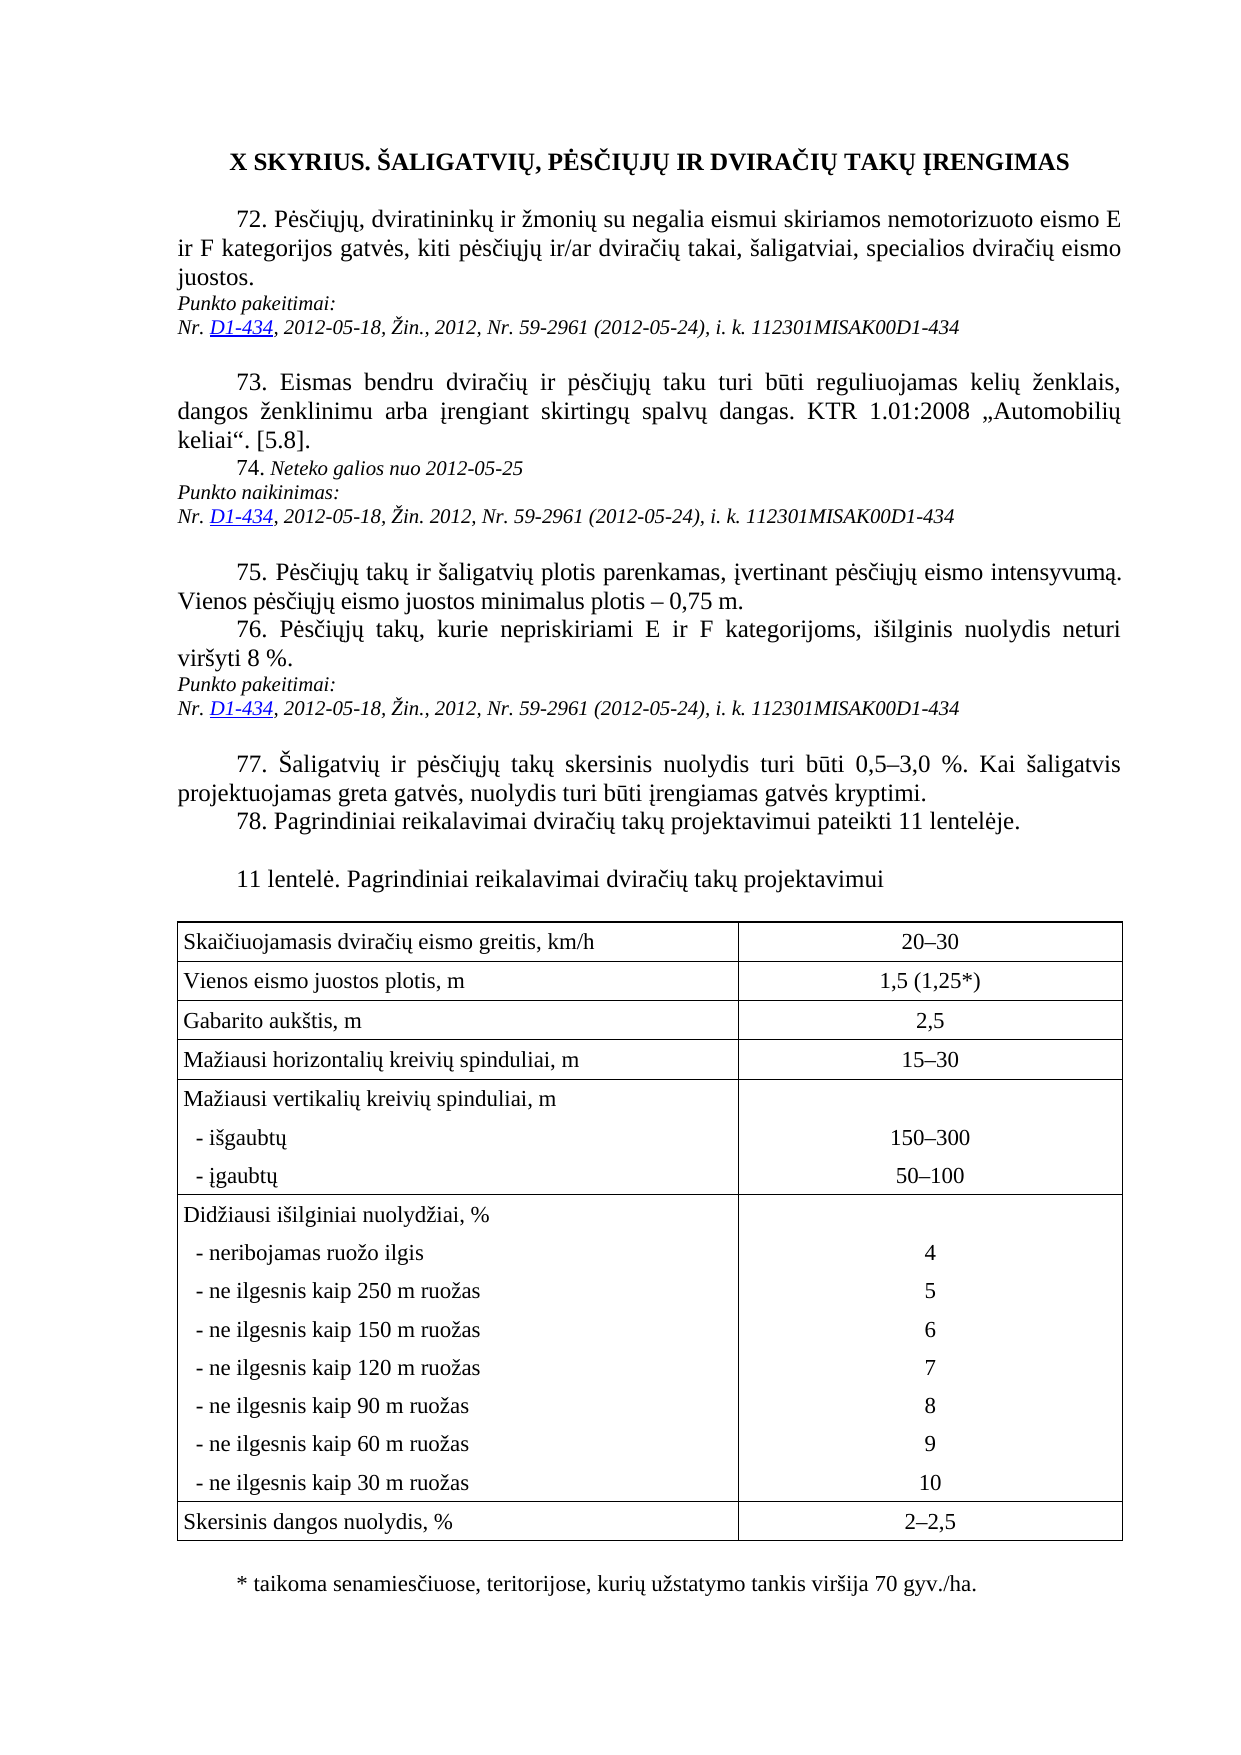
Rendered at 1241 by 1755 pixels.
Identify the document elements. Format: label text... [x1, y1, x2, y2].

table_cell - ne ilgesnis kaip 60 m ruožas [178, 1425, 738, 1463]
table_cell 10 [739, 1463, 1122, 1501]
table_cell 150–300 [739, 1118, 1122, 1156]
table_cell 1,5 (1,25*) [739, 962, 1122, 1000]
text Nr. D1-434, 2012-05-18, Žin., 2012, Nr. 59-2961 (2012-05-24), i. k. 112301MISAK00D1-434 [177, 696, 1122, 720]
text * taikoma senamiesčiuose, teritorijose, kurių užstatymo tankis viršija 70 gyv./ha. [177, 1570, 1122, 1596]
text Punkto pakeitimai: [177, 672, 1122, 696]
table_cell Skersinis dangos nuolydis, % [178, 1502, 738, 1540]
table_cell 6 [739, 1310, 1122, 1348]
text 11 lentelė. Pagrindiniai reikalavimai dviračių takų projektavimui [177, 864, 1122, 893]
text Punkto naikinimas: [177, 480, 1122, 504]
table_cell 50–100 [739, 1156, 1122, 1194]
table_cell 4 [739, 1234, 1122, 1272]
table_cell - ne ilgesnis kaip 120 m ruožas [178, 1348, 738, 1386]
text 72. Pėsčiųjų, dviratininkų ir žmonių su negalia eismui skiriamos nemotorizuoto eismo E ir F kategorijos gatvės, kiti pėsčiųjų ir/ar dviračių takai, šaligatviai, specialios dviračių eismo juostos. [177, 204, 1122, 291]
table_cell - išgaubtų [178, 1118, 738, 1156]
table_cell - ne ilgesnis kaip 90 m ruožas [178, 1386, 738, 1424]
table_cell Mažiausi horizontalių kreivių spinduliai, m [178, 1040, 738, 1078]
text 75. Pėsčiųjų takų ir šaligatvių plotis parenkamas, įvertinant pėsčiųjų eismo intensyvumą. Vienos pėsčiųjų eismo juostos minimalus plotis – 0,75 m. [177, 557, 1122, 614]
table_cell Mažiausi vertikalių kreivių spinduliai, m [178, 1080, 738, 1118]
table_cell - ne ilgesnis kaip 30 m ruožas [178, 1463, 738, 1501]
table_cell 7 [739, 1348, 1122, 1386]
table_cell 5 [739, 1272, 1122, 1310]
table_cell 8 [739, 1386, 1122, 1424]
table_cell - neribojamas ruožo ilgis [178, 1234, 738, 1272]
text 78. Pagrindiniai reikalavimai dviračių takų projektavimui pateikti 11 lentelėje. [177, 806, 1122, 835]
text 77. Šaligatvių ir pėsčiųjų takų skersinis nuolydis turi būti 0,5–3,0 %. Kai šaligatvis projektuojamas greta gatvės, nuolydis turi būti įrengiamas gatvės kryptimi. [177, 749, 1122, 806]
text 74. Neteko galios nuo 2012-05-25 [177, 454, 1122, 480]
table_cell 2–2,5 [739, 1502, 1122, 1540]
table_cell - įgaubtų [178, 1156, 738, 1194]
text Nr. D1-434, 2012-05-18, Žin., 2012, Nr. 59-2961 (2012-05-24), i. k. 112301MISAK00D1-434 [177, 315, 1122, 339]
text 73. Eismas bendru dviračių ir pėsčiųjų taku turi būti reguliuojamas kelių ženklais, dangos ženklinimu arba įrengiant skirtingų spalvų dangas. KTR 1.01:2008 „Automobilių keliai“. [5.8]. [177, 367, 1122, 454]
table_cell [739, 1080, 1122, 1118]
table_cell - ne ilgesnis kaip 250 m ruožas [178, 1272, 738, 1310]
table_header Skaičiuojamasis dviračių eismo greitis, km/h [178, 923, 738, 961]
text 76. Pėsčiųjų takų, kurie nepriskiriami E ir F kategorijoms, išilginis nuolydis neturi viršyti 8 %. [177, 614, 1122, 672]
text Punkto pakeitimai: [177, 291, 1122, 315]
table_cell 2,5 [739, 1001, 1122, 1039]
text Nr. D1-434, 2012-05-18, Žin. 2012, Nr. 59-2961 (2012-05-24), i. k. 112301MISAK00D1-434 [177, 504, 1122, 528]
table_cell [739, 1195, 1122, 1233]
table_header 20–30 [739, 923, 1122, 961]
table_cell Gabarito aukštis, m [178, 1001, 738, 1039]
table_cell Didžiausi išilginiai nuolydžiai, % [178, 1195, 738, 1233]
table_cell 15–30 [739, 1040, 1122, 1078]
table_cell 9 [739, 1425, 1122, 1463]
table_cell - ne ilgesnis kaip 150 m ruožas [178, 1310, 738, 1348]
table_cell Vienos eismo juostos plotis, m [178, 962, 738, 1000]
text X SKYRIUS. Šaligatvių, pėsčiųjų ir dviračių takų įrengimas [177, 147, 1122, 176]
